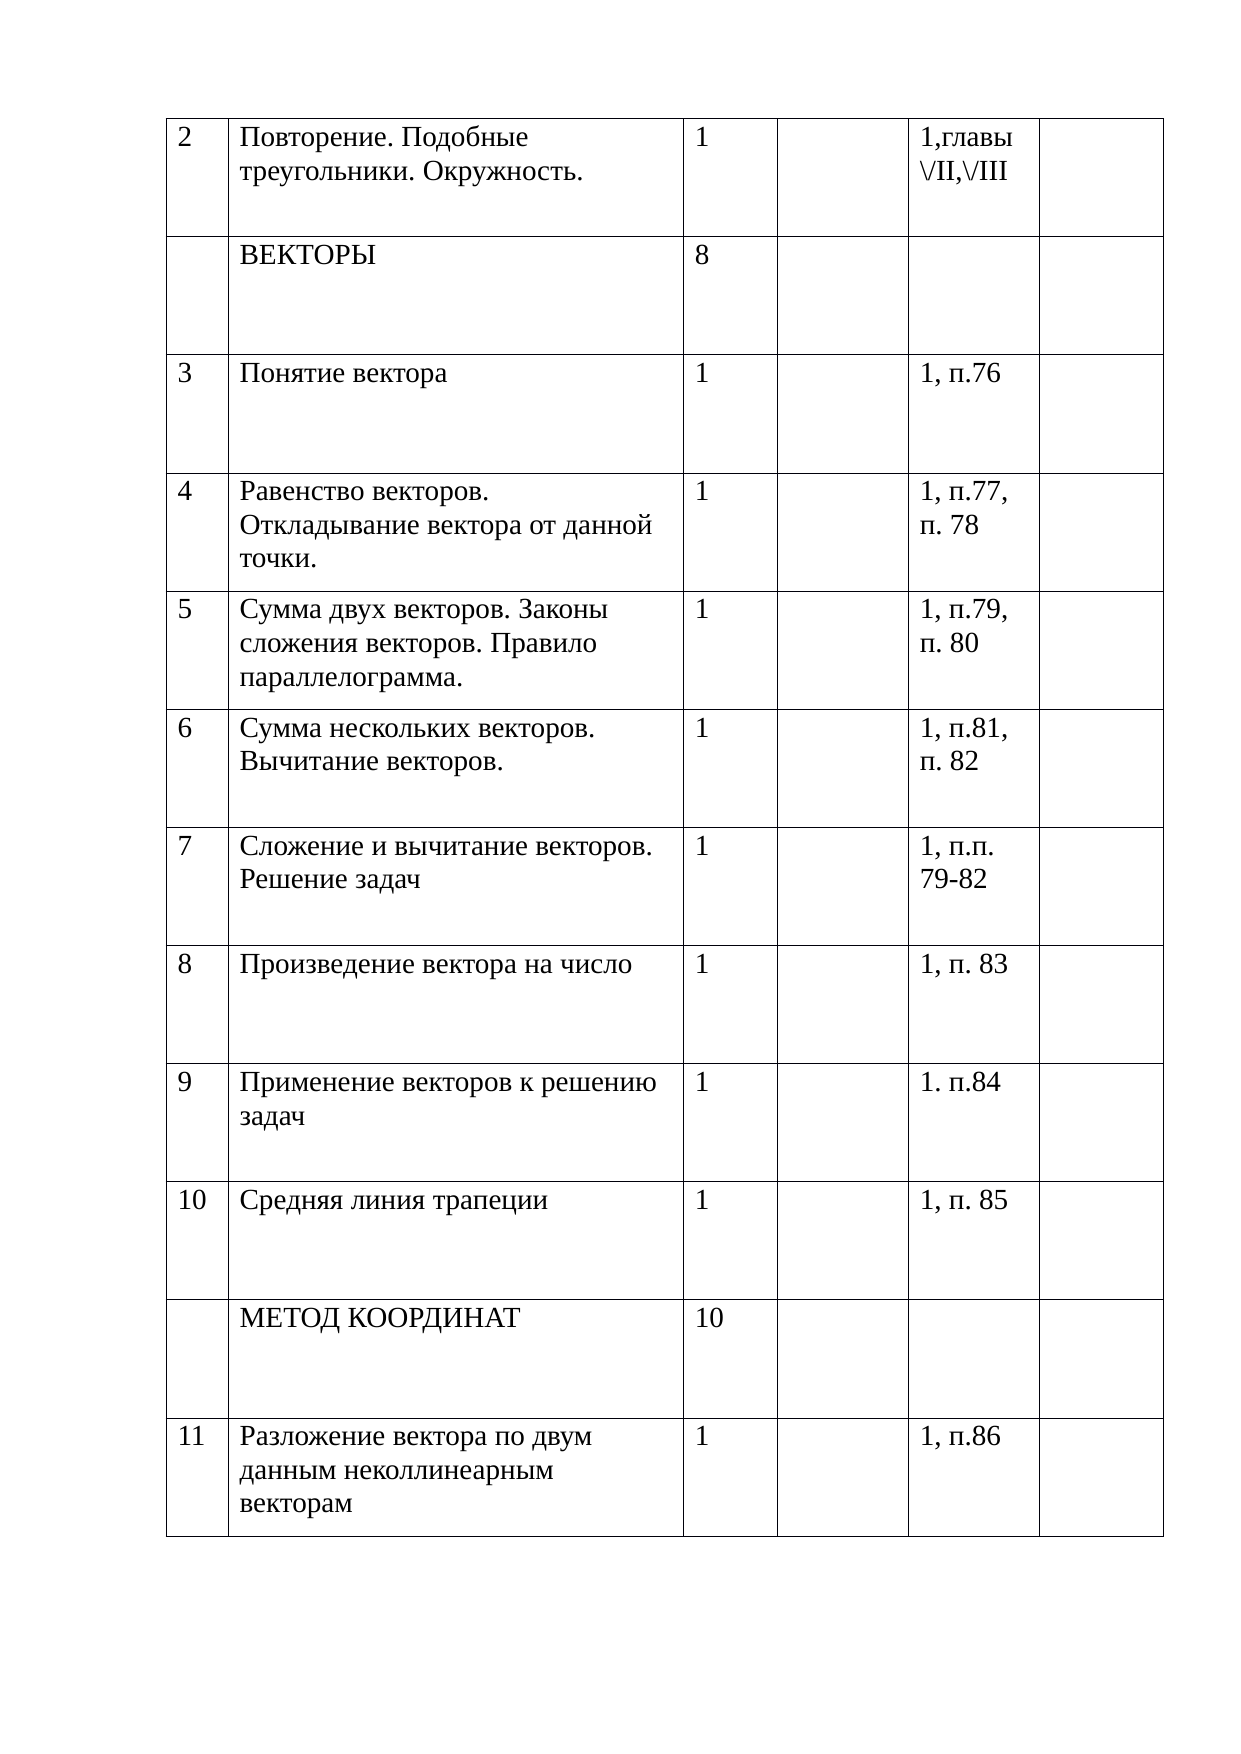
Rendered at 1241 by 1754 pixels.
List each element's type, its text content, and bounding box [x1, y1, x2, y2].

table_cell 1, п.79, п. 80 [909, 592, 1039, 709]
table_cell 8 [684, 237, 777, 354]
table_cell [778, 592, 908, 709]
table_cell 1. п.84 [909, 1064, 1039, 1181]
table_cell 1 [684, 119, 777, 236]
table_cell [778, 946, 908, 1063]
table_cell [1040, 355, 1163, 472]
table_cell 9 [167, 1064, 228, 1181]
table_cell 7 [167, 828, 228, 945]
table_cell МЕТОД КООРДИНАТ [229, 1300, 683, 1417]
table_cell [167, 237, 228, 354]
table_cell 1 [684, 1419, 777, 1536]
table_cell Применение векторов к решению задач [229, 1064, 683, 1181]
table_cell 11 [167, 1419, 228, 1536]
table_cell [778, 828, 908, 945]
table_cell 3 [167, 355, 228, 472]
table_cell 1, п.76 [909, 355, 1039, 472]
table_cell [778, 1182, 908, 1299]
table_cell [1040, 474, 1163, 591]
table_cell [778, 355, 908, 472]
table_cell Равенство векторов. Откладывание вектора от данной точки. [229, 474, 683, 591]
table_cell [909, 237, 1039, 354]
table_cell Средняя линия трапеции [229, 1182, 683, 1299]
table_cell [1040, 710, 1163, 827]
table_cell [1040, 237, 1163, 354]
table_cell 6 [167, 710, 228, 827]
table_cell 1 [684, 1064, 777, 1181]
table_cell [1040, 1300, 1163, 1417]
table_cell 10 [684, 1300, 777, 1417]
table_cell 1 [684, 355, 777, 472]
table_cell [1040, 828, 1163, 945]
table_cell [778, 710, 908, 827]
table_cell 1, п.86 [909, 1419, 1039, 1536]
table_cell [778, 474, 908, 591]
table_cell 1, п.77, п. 78 [909, 474, 1039, 591]
table_cell Произведение вектора на число [229, 946, 683, 1063]
table_cell 10 [167, 1182, 228, 1299]
table_cell 1 [684, 946, 777, 1063]
table_cell Сумма нескольких векторов. Вычитание векторов. [229, 710, 683, 827]
table_cell [909, 1300, 1039, 1417]
table_cell 5 [167, 592, 228, 709]
table_cell [1040, 1064, 1163, 1181]
table_cell [778, 119, 908, 236]
table_cell [167, 1300, 228, 1417]
table_cell [778, 1419, 908, 1536]
table_cell ВЕКТОРЫ [229, 237, 683, 354]
table_cell [778, 1300, 908, 1417]
table_cell [1040, 1182, 1163, 1299]
table_cell 4 [167, 474, 228, 591]
table_cell Понятие вектора [229, 355, 683, 472]
table_cell 1 [684, 592, 777, 709]
table_cell Повторение. Подобные треугольники. Окружность. [229, 119, 683, 236]
table_cell [1040, 119, 1163, 236]
table_cell 1 [684, 828, 777, 945]
table_cell [1040, 1419, 1163, 1536]
table_cell 1, п. 83 [909, 946, 1039, 1063]
table_cell [1040, 946, 1163, 1063]
table_cell 1, п. 85 [909, 1182, 1039, 1299]
table_cell 1 [684, 710, 777, 827]
table_cell 8 [167, 946, 228, 1063]
table_cell 1 [684, 1182, 777, 1299]
table_cell 1, п.п. 79-82 [909, 828, 1039, 945]
table_cell 1 [684, 474, 777, 591]
table_cell [778, 1064, 908, 1181]
table_cell Сложение и вычитание векторов. Решение задач [229, 828, 683, 945]
table_cell [1040, 592, 1163, 709]
table_cell [778, 237, 908, 354]
table_cell 1,главы \/II,\/III [909, 119, 1039, 236]
table_cell 2 [167, 119, 228, 236]
table_cell 1, п.81, п. 82 [909, 710, 1039, 827]
table_cell Разложение вектора по двум данным неколлинеарным векторам [229, 1419, 683, 1536]
table_cell Сумма двух векторов. Законы сложения векторов. Правило параллелограмма. [229, 592, 683, 709]
